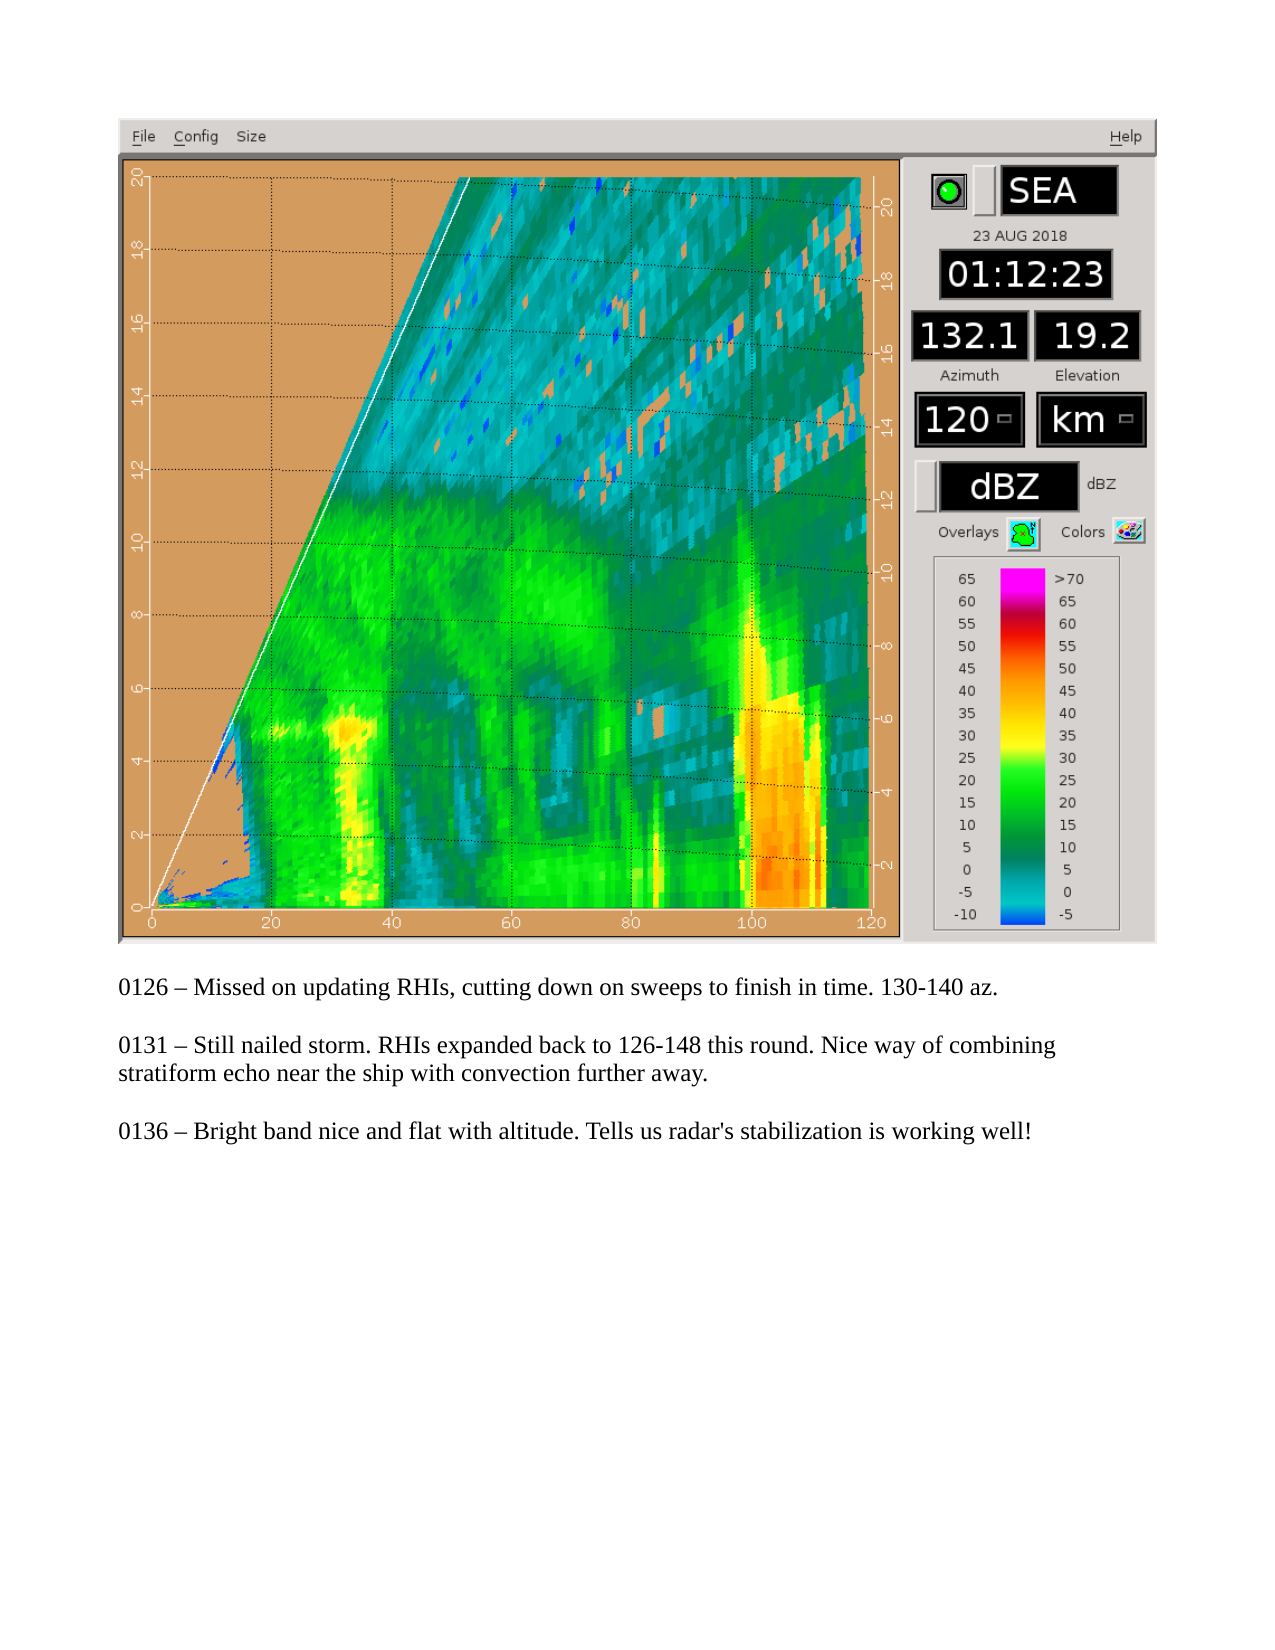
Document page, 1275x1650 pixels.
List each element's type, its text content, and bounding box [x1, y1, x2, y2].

text 0136 – Bright band nice and flat with altitude. Tells us radar's stabilization is working well! [118, 1116, 1157, 1145]
text 0126 – Missed on updating RHIs, cutting down on sweeps to finish in time. 130-140 az. [118, 972, 1157, 1001]
picture [118, 118, 1157, 944]
text 0131 – Still nailed storm. RHIs expanded back to 126-148 this round. Nice way of combining stratiform echo near the ship with convection further away. [118, 1030, 1157, 1087]
